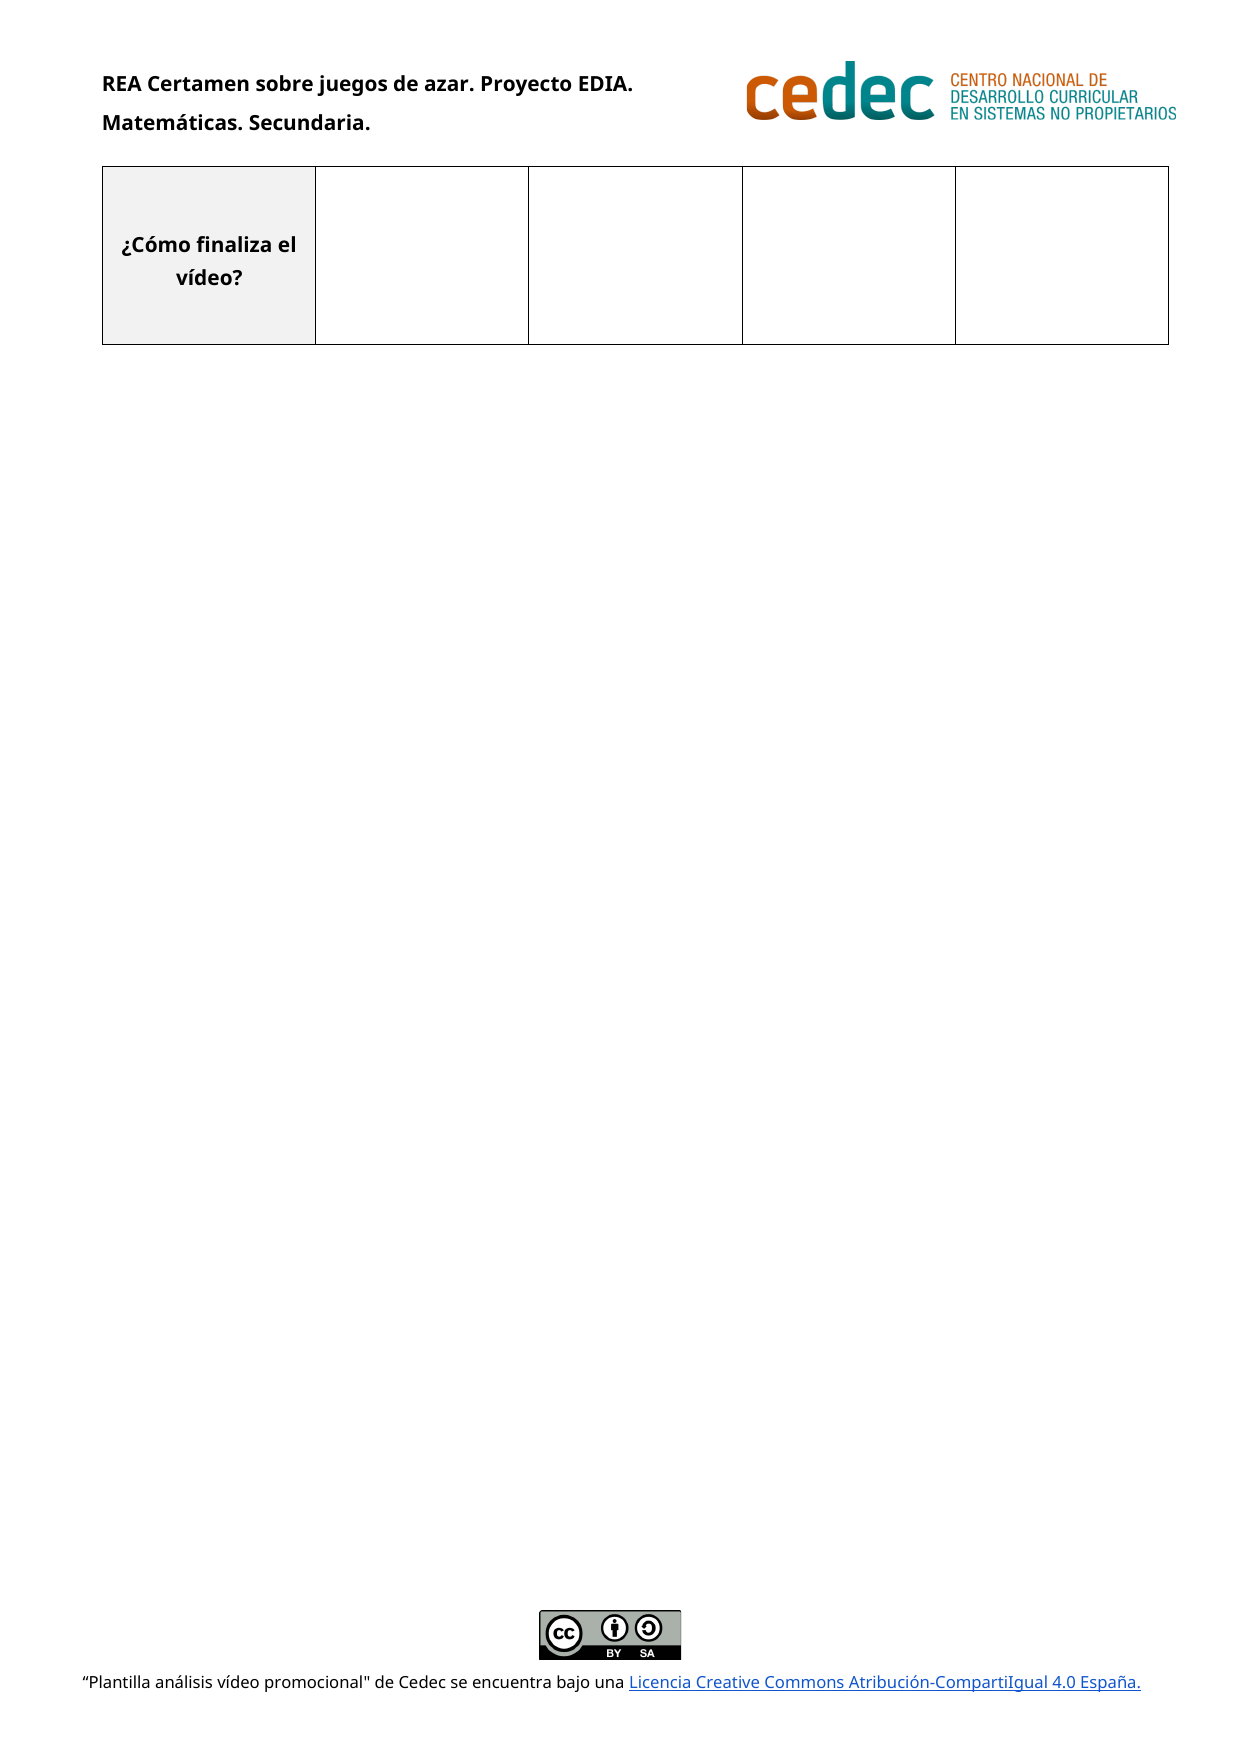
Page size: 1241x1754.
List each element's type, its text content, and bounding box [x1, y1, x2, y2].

table_cell [743, 167, 955, 344]
table_cell ¿Cómo finaliza el vídeo? [103, 167, 315, 344]
picture [746, 61, 1176, 120]
table_cell [529, 167, 742, 344]
table_cell [316, 167, 528, 344]
picture [539, 1610, 682, 1660]
table_cell [956, 167, 1168, 344]
